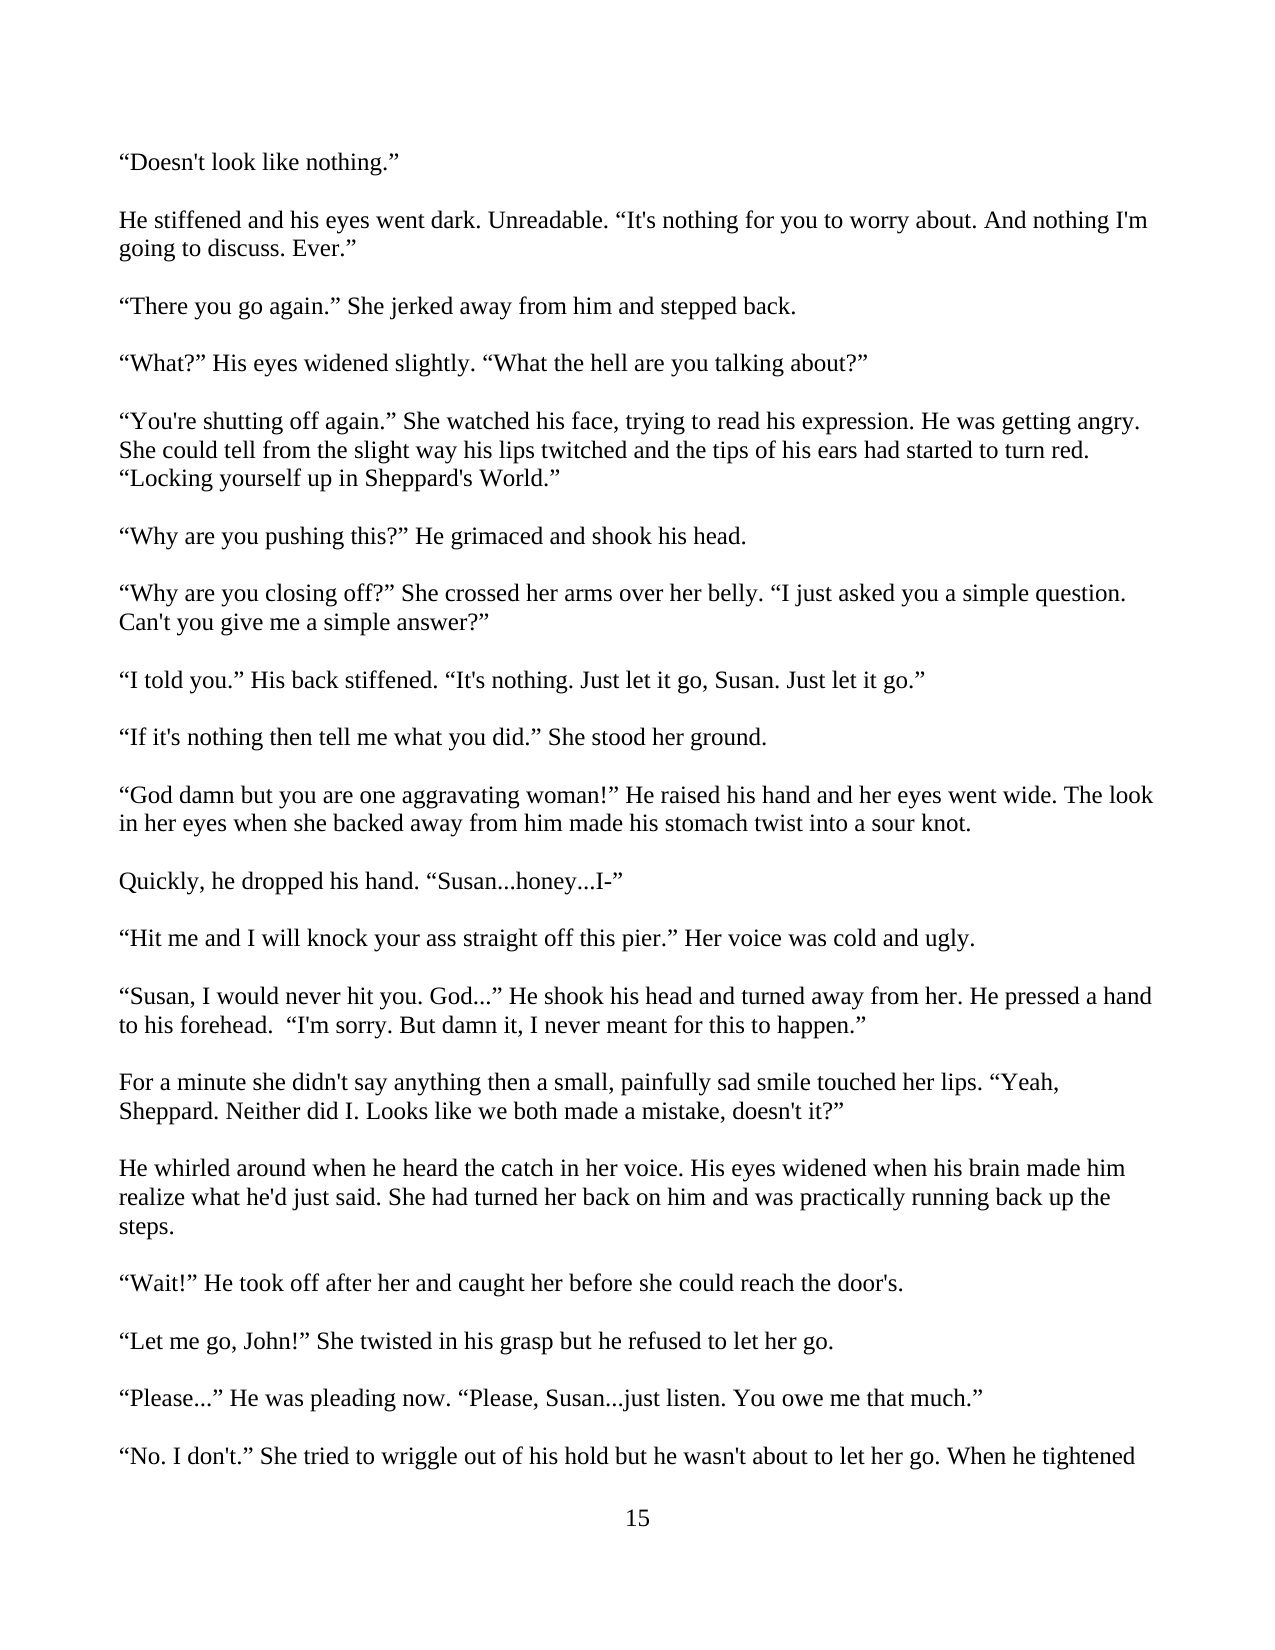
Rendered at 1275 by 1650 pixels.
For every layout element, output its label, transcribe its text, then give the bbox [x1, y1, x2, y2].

text Quickly, he dropped his hand. “Susan...honey...I-” [118, 866, 1156, 895]
text “You're shutting off again.” She watched his face, trying to read his expression. He was getting angry. She could tell from the slight way his lips twitched and the tips of his ears had started to turn red. “Locking yourself up in Sheppard's World.” [118, 406, 1156, 492]
text “There you go again.” She jerked away from him and stepped back. [118, 291, 1156, 320]
text “Hit me and I will knock your ass straight off this pier.” Her voice was cold and ugly. [118, 923, 1156, 952]
text He stiffened and his eyes went dark. Unreadable. “It's nothing for you to worry about. And nothing I'm going to discuss. Ever.” [118, 205, 1156, 262]
text “Let me go, John!” She twisted in his grasp but he refused to let her go. [118, 1326, 1156, 1355]
text “I told you.” His back stiffened. “It's nothing. Just let it go, Susan. Just let it go.” [118, 665, 1156, 693]
text “God damn but you are one aggravating woman!” He raised his hand and her eyes went wide. The look in her eyes when she backed away from him made his stomach twist into a sour knot. [118, 780, 1156, 837]
text “No. I don't.” She tried to wriggle out of his hold but he wasn't about to let her go. When he tightened [118, 1441, 1156, 1470]
text “If it's nothing then tell me what you did.” She stood her ground. [118, 722, 1156, 751]
text “What?” His eyes widened slightly. “What the hell are you talking about?” [118, 348, 1156, 377]
text He whirled around when he heard the catch in her voice. His eyes widened when his brain made him realize what he'd just said. She had turned her back on him and was practically running back up the steps. [118, 1153, 1156, 1240]
text “Why are you pushing this?” He grimaced and shook his head. [118, 521, 1156, 550]
text “Why are you closing off?” She crossed her arms over her belly. “I just asked you a simple question. Can't you give me a simple answer?” [118, 578, 1156, 636]
text “Please...” He was pleading now. “Please, Susan...just listen. You owe me that much.” [118, 1383, 1156, 1412]
text “Susan, I would never hit you. God...” He shook his head and turned away from her. He pressed a hand to his forehead. “I'm sorry. But damn it, I never meant for this to happen.” [118, 981, 1156, 1038]
text “Doesn't look like nothing.” [118, 147, 1156, 176]
text For a minute she didn't say anything then a small, painfully sad smile touched her lips. “Yeah, Sheppard. Neither did I. Looks like we both made a mistake, doesn't it?” [118, 1067, 1156, 1125]
text “Wait!” He took off after her and caught her before she could reach the door's. [118, 1268, 1156, 1297]
